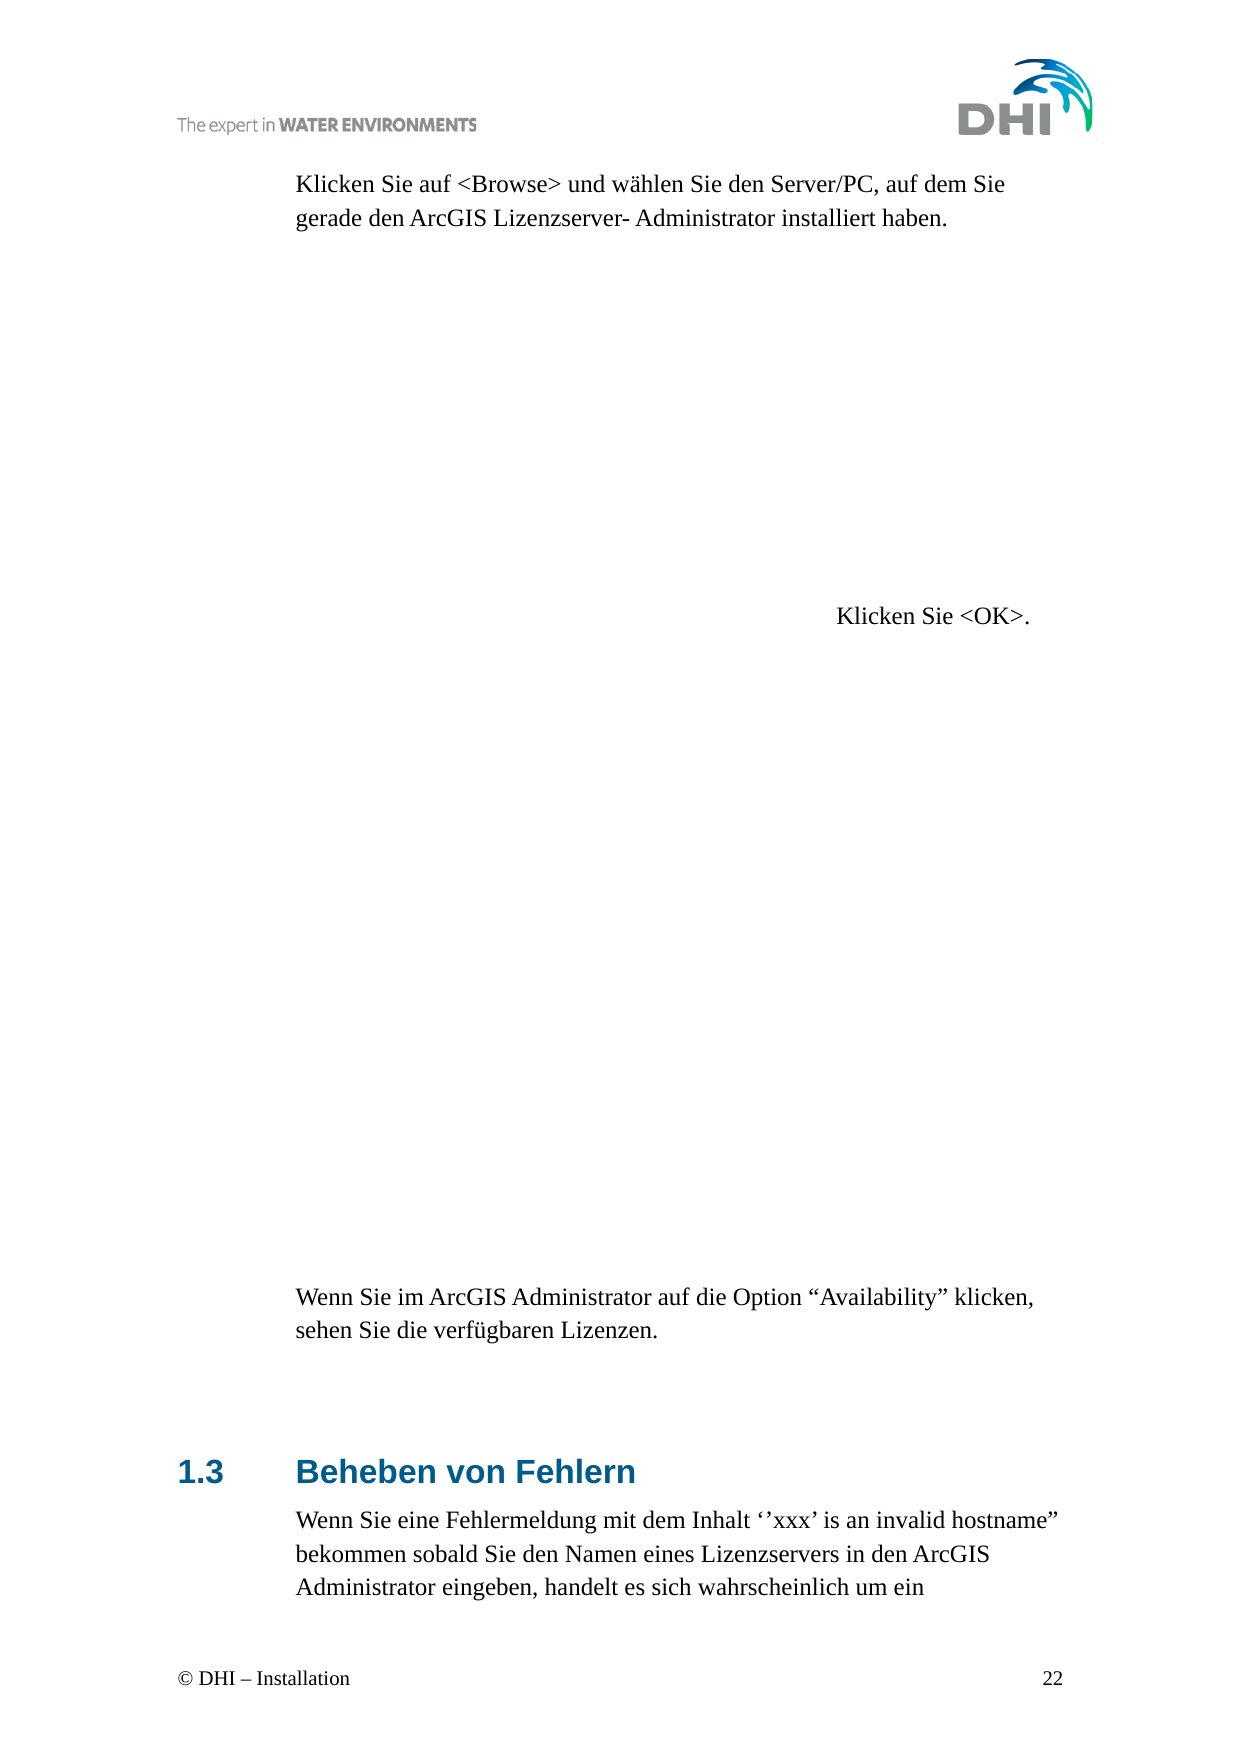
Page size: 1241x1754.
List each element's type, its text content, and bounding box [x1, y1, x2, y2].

text Klicken Sie <OK>. [295, 298, 1063, 630]
text Wenn Sie eine Fehlermeldung mit dem Inhalt ‘’xxx’ is an invalid hostname” bekommen sobald Sie den Namen eines Lizenzservers in den ArcGIS Administrator eingeben, handelt es sich wahrscheinlich um ein [295, 1506, 1063, 1600]
picture [177, 117, 477, 135]
subtitle Beheben von Fehlern [177, 1452, 1063, 1491]
text Klicken Sie auf <Browse> und wählen Sie den Server/PC, auf dem Sie gerade den ArcGIS Lizenzserver- Administrator installiert haben. [295, 169, 1063, 231]
text Wenn Sie im ArcGIS Administrator auf die Option “Availability” klicken, sehen Sie die verfügbaren Lizenzen. [295, 697, 1063, 1343]
picture [958, 59, 1093, 135]
